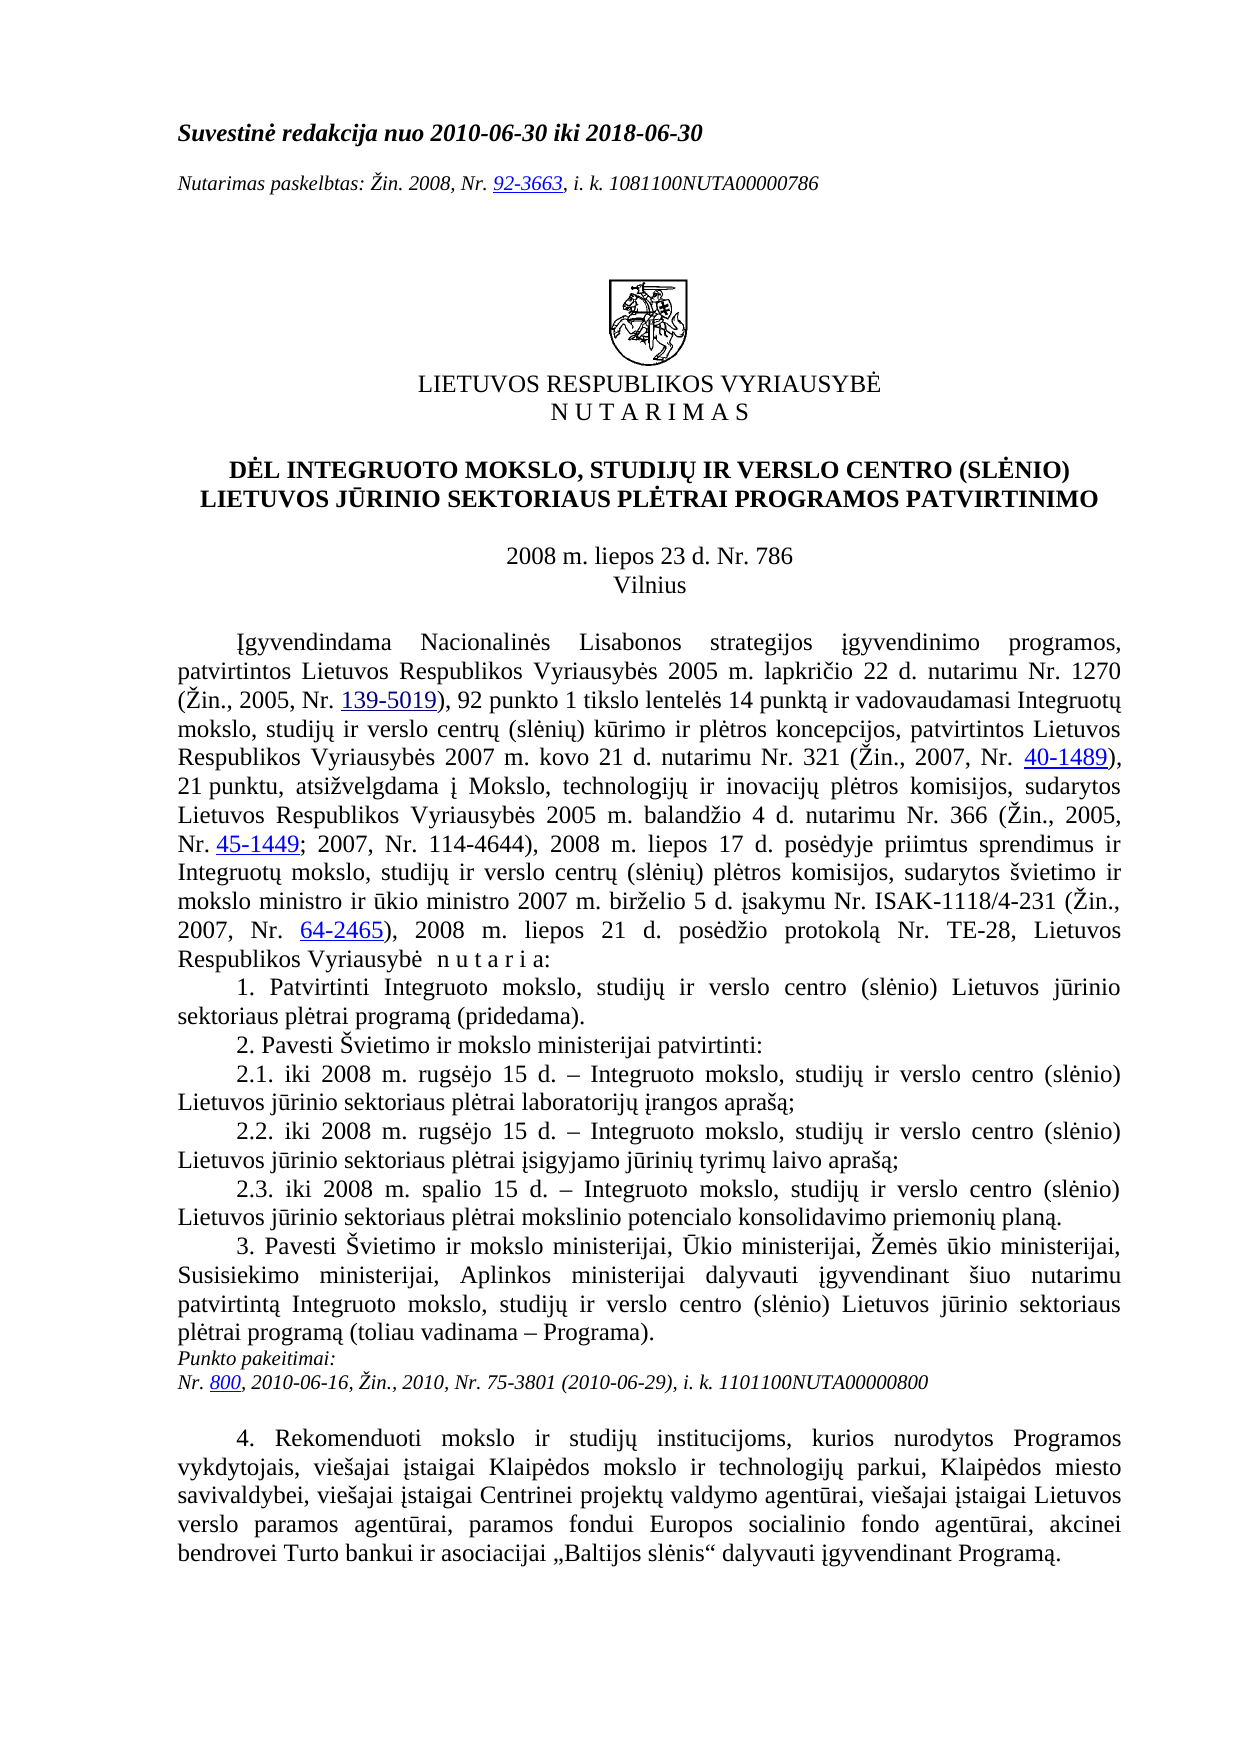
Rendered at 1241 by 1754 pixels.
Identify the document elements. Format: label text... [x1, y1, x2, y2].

text 2. Pavesti Švietimo ir mokslo ministerijai patvirtinti: [177, 1030, 1122, 1059]
text 2.1. iki 2008 m. rugsėjo 15 d. – Integruoto mokslo, studijų ir verslo centro (slėnio) Lietuvos jūrinio sektoriaus plėtrai laboratorijų įrangos aprašą; [177, 1059, 1122, 1116]
text NUTARIMAS [177, 397, 1122, 426]
text 4. Rekomenduoti mokslo ir studijų institucijoms, kurios nurodytos Programos vykdytojais, viešajai įstaigai Klaipėdos mokslo ir technologijų parkui, Klaipėdos miesto savivaldybei, viešajai įstaigai Centrinei projektų valdymo agentūrai, viešajai įstaigai Lietuvos verslo paramos agentūrai, paramos fondui Europos socialinio fondo agentūrai, akcinei bendrovei Turto bankui ir asociacijai „Baltijos slėnis“ dalyvauti įgyvendinant Programą. [177, 1423, 1122, 1567]
text 1. Patvirtinti Integruoto mokslo, studijų ir verslo centro (slėnio) Lietuvos jūrinio sektoriaus plėtrai programą (pridedama). [177, 972, 1122, 1030]
text Lietuvos Respublikos Vyriausybė [177, 369, 1122, 397]
text Įgyvendindama Nacionalinės Lisabonos strategijos įgyvendinimo programos, patvirtintos Lietuvos Respublikos Vyriausybės 2005 m. lapkričio 22 d. nutarimu Nr. 1270 (Žin., 2005, Nr. 139-5019), 92 punkto 1 tikslo lentelės 14 punktą ir vadovaudamasi Integruotų mokslo, studijų ir verslo centrų (slėnių) kūrimo ir plėtros koncepcijos, patvirtintos Lietuvos Respublikos Vyriausybės 2007 m. kovo 21 d. nutarimu Nr. 321 (Žin., 2007, Nr. 40-1489), 21 punktu, atsižvelgdama į Mokslo, technologijų ir inovacijų plėtros komisijos, sudarytos Lietuvos Respublikos Vyriausybės 2005 m. balandžio 4 d. nutarimu Nr. 366 (Žin., 2005, Nr. 45-1449; 2007, Nr. 114-4644), 2008 m. liepos 17 d. posėdyje priimtus sprendimus ir Integruotų mokslo, studijų ir verslo centrų (slėnių) plėtros komisijos, sudarytos švietimo ir mokslo ministro ir ūkio ministro 2007 m. birželio 5 d. įsakymu Nr. ISAK-1118/4-231 (Žin., 2007, Nr. 64-2465), 2008 m. liepos 21 d. posėdžio protokolą Nr. TE-28, Lietuvos Respublikos Vyriausybė nutaria: [177, 627, 1122, 972]
text 2.2. iki 2008 m. rugsėjo 15 d. – Integruoto mokslo, studijų ir verslo centro (slėnio) Lietuvos jūrinio sektoriaus plėtrai įsigyjamo jūrinių tyrimų laivo aprašą; [177, 1116, 1122, 1174]
text Nutarimas paskelbtas: Žin. 2008, Nr. 92-3663, i. k. 1081100NUTA00000786 [177, 171, 1122, 195]
text 3. Pavesti Švietimo ir mokslo ministerijai, Ūkio ministerijai, Žemės ūkio ministerijai, Susisiekimo ministerijai, Aplinkos ministerijai dalyvauti įgyvendinant šiuo nutarimu patvirtintą Integruoto mokslo, studijų ir verslo centro (slėnio) Lietuvos jūrinio sektoriaus plėtrai programą (toliau vadinama – Programa). [177, 1231, 1122, 1346]
text Punkto pakeitimai: [177, 1346, 1122, 1370]
text Vilnius [177, 570, 1122, 599]
text Suvestinė redakcija nuo 2010-06-30 iki 2018-06-30 [177, 118, 1122, 147]
text 2.3. iki 2008 m. spalio 15 d. – Integruoto mokslo, studijų ir verslo centro (slėnio) Lietuvos jūrinio sektoriaus plėtrai mokslinio potencialo konsolidavimo priemonių planą. [177, 1174, 1122, 1231]
text Nr. 800, 2010-06-16, Žin., 2010, Nr. 75-3801 (2010-06-29), i. k. 1101100NUTA00000800 [177, 1370, 1122, 1394]
text DĖL INTEGRUOTO MOKSLO, STUDIJŲ IR VERSLO CENTRO (SLĖNIO) LIETUVOS JŪRINIO SEKTORIAUS PLĖTRAI PROGRAMOS PATVIRTINIMO [177, 455, 1122, 512]
text 2008 m. liepos 23 d. Nr. 786 [177, 541, 1122, 570]
